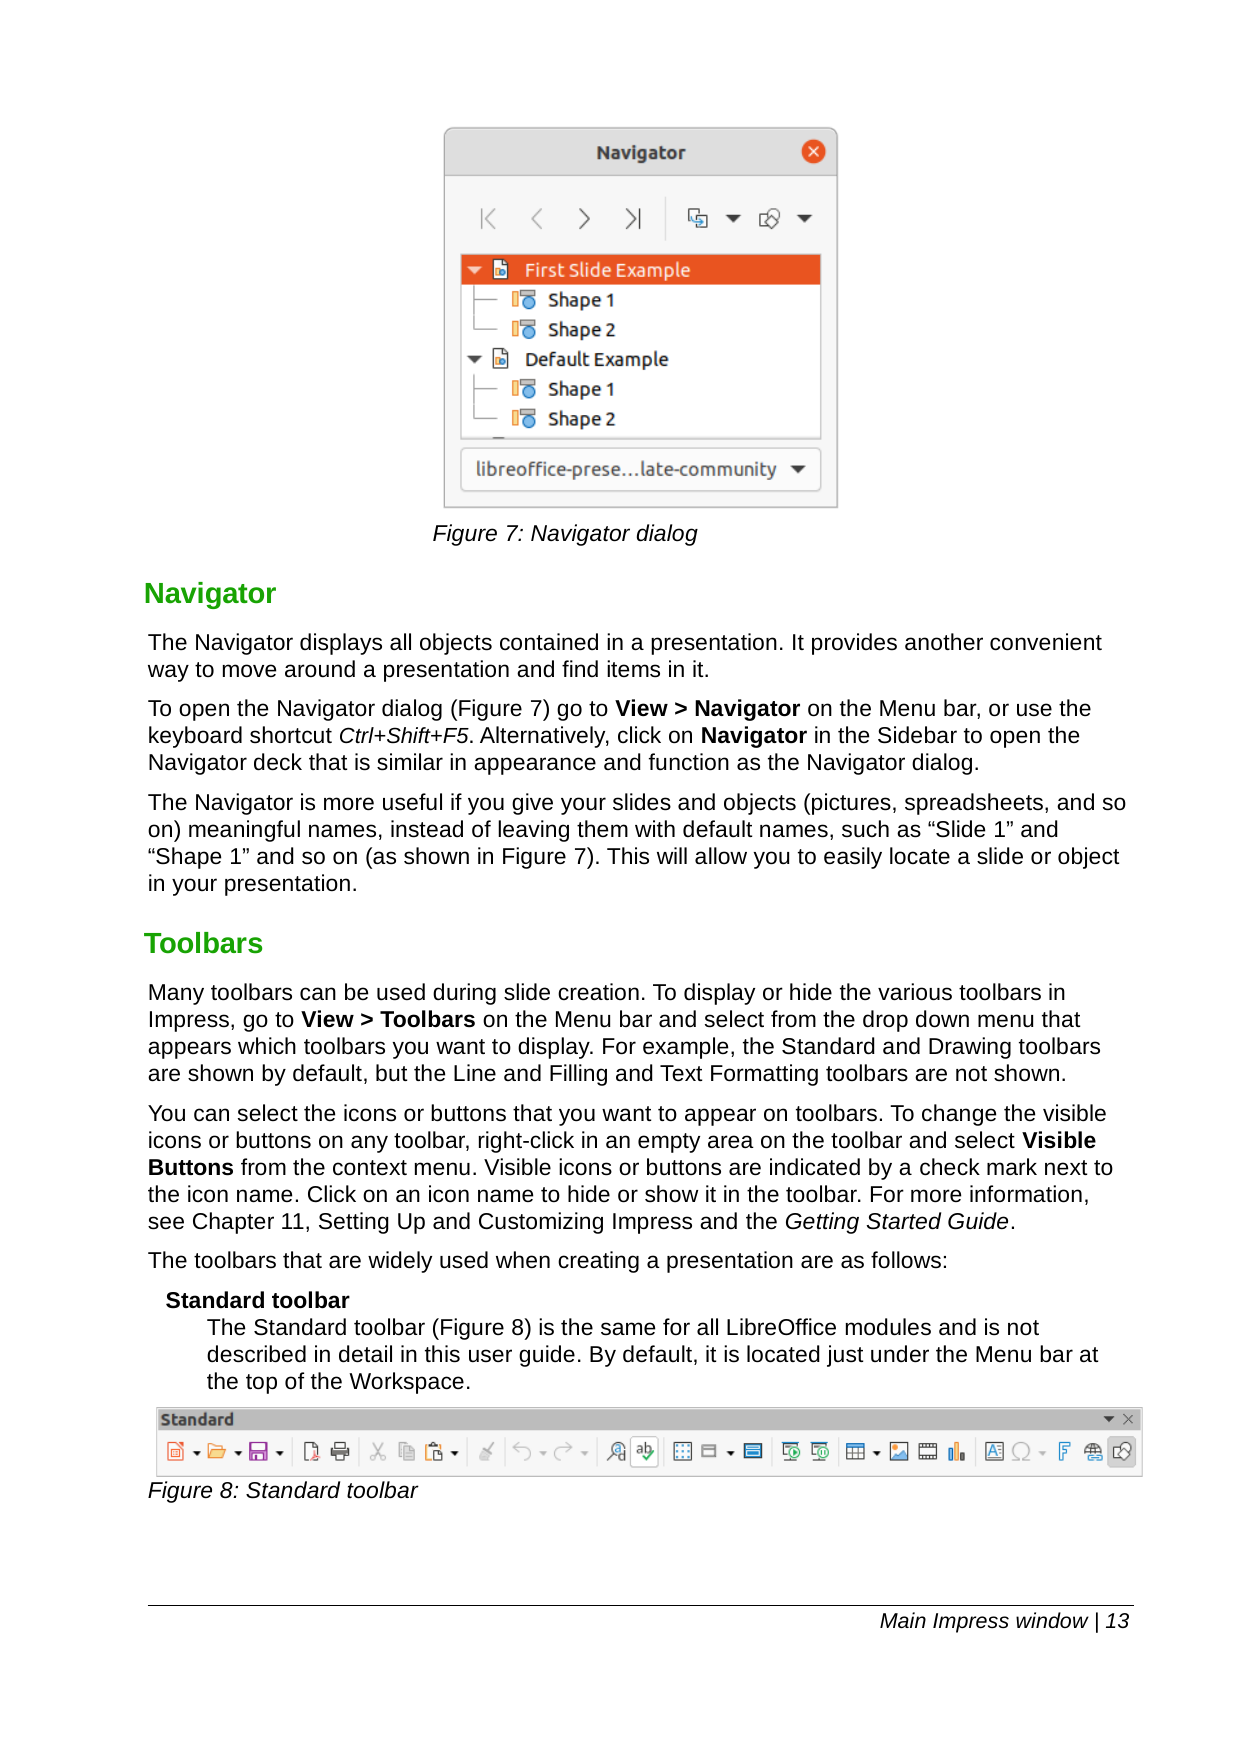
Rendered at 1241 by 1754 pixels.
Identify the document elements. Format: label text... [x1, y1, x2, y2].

text Standard toolbar [165, 1286, 1134, 1313]
subtitle Navigator [143, 576, 1134, 609]
text The Standard toolbar (Figure 8) is the same for all LibreOffice modules and is not described in detail in this user guide. By default, it is located just under the Menu bar at the top of the Workspace. [207, 1313, 1134, 1395]
text Figure 8: Standard toolbar [148, 1407, 1152, 1503]
subtitle Toolbars [143, 926, 1134, 959]
text Figure 7: Navigator dialog [432, 520, 849, 546]
text The Navigator is more useful if you give your slides and objects (pictures, spreadsheets, and so on) meaningful names, instead of leaving them with default names, such as “Slide 1” and “Shape 1” and so on (as shown in Figure 7). This will allow you to easily locate a slide or object in your presentation. [148, 788, 1134, 897]
text You can select the icons or buttons that you want to appear on toolbars. To change the visible icons or buttons on any toolbar, right-click in an empty area on the toolbar and select Visible Buttons from the context menu. Visible icons or buttons are indicated by a check mark next to the icon name. Click on an icon name to hide or show it in the toolbar. For more information, see Chapter 11, Setting Up and Customizing Impress and the Getting Started Guide. [148, 1099, 1134, 1234]
picture [156, 1407, 1143, 1477]
text To open the Navigator dialog (Figure 7) go to View > Navigator on the Menu bar, or use the keyboard shortcut Ctrl+Shift+F5. Alternatively, click on Navigator in the Sidebar to open the Navigator deck that is similar in appearance and function as the Navigator dialog. [148, 694, 1134, 776]
text The Navigator displays all objects contained in a presentation. It provides another convenient way to move around a presentation and find items in it. [148, 628, 1134, 682]
picture [432, 118, 850, 520]
text Many toolbars can be used during slide creation. To display or hide the various toolbars in Impress, go to View > Toolbars on the Menu bar and select from the drop down menu that appears which toolbars you want to display. For example, the Standard and Drawing toolbars are shown by default, but the Line and Filling and Text Formatting toolbars are not shown. [148, 978, 1134, 1086]
text The toolbars that are widely used when creating a presentation are as follows: [148, 1247, 1134, 1274]
